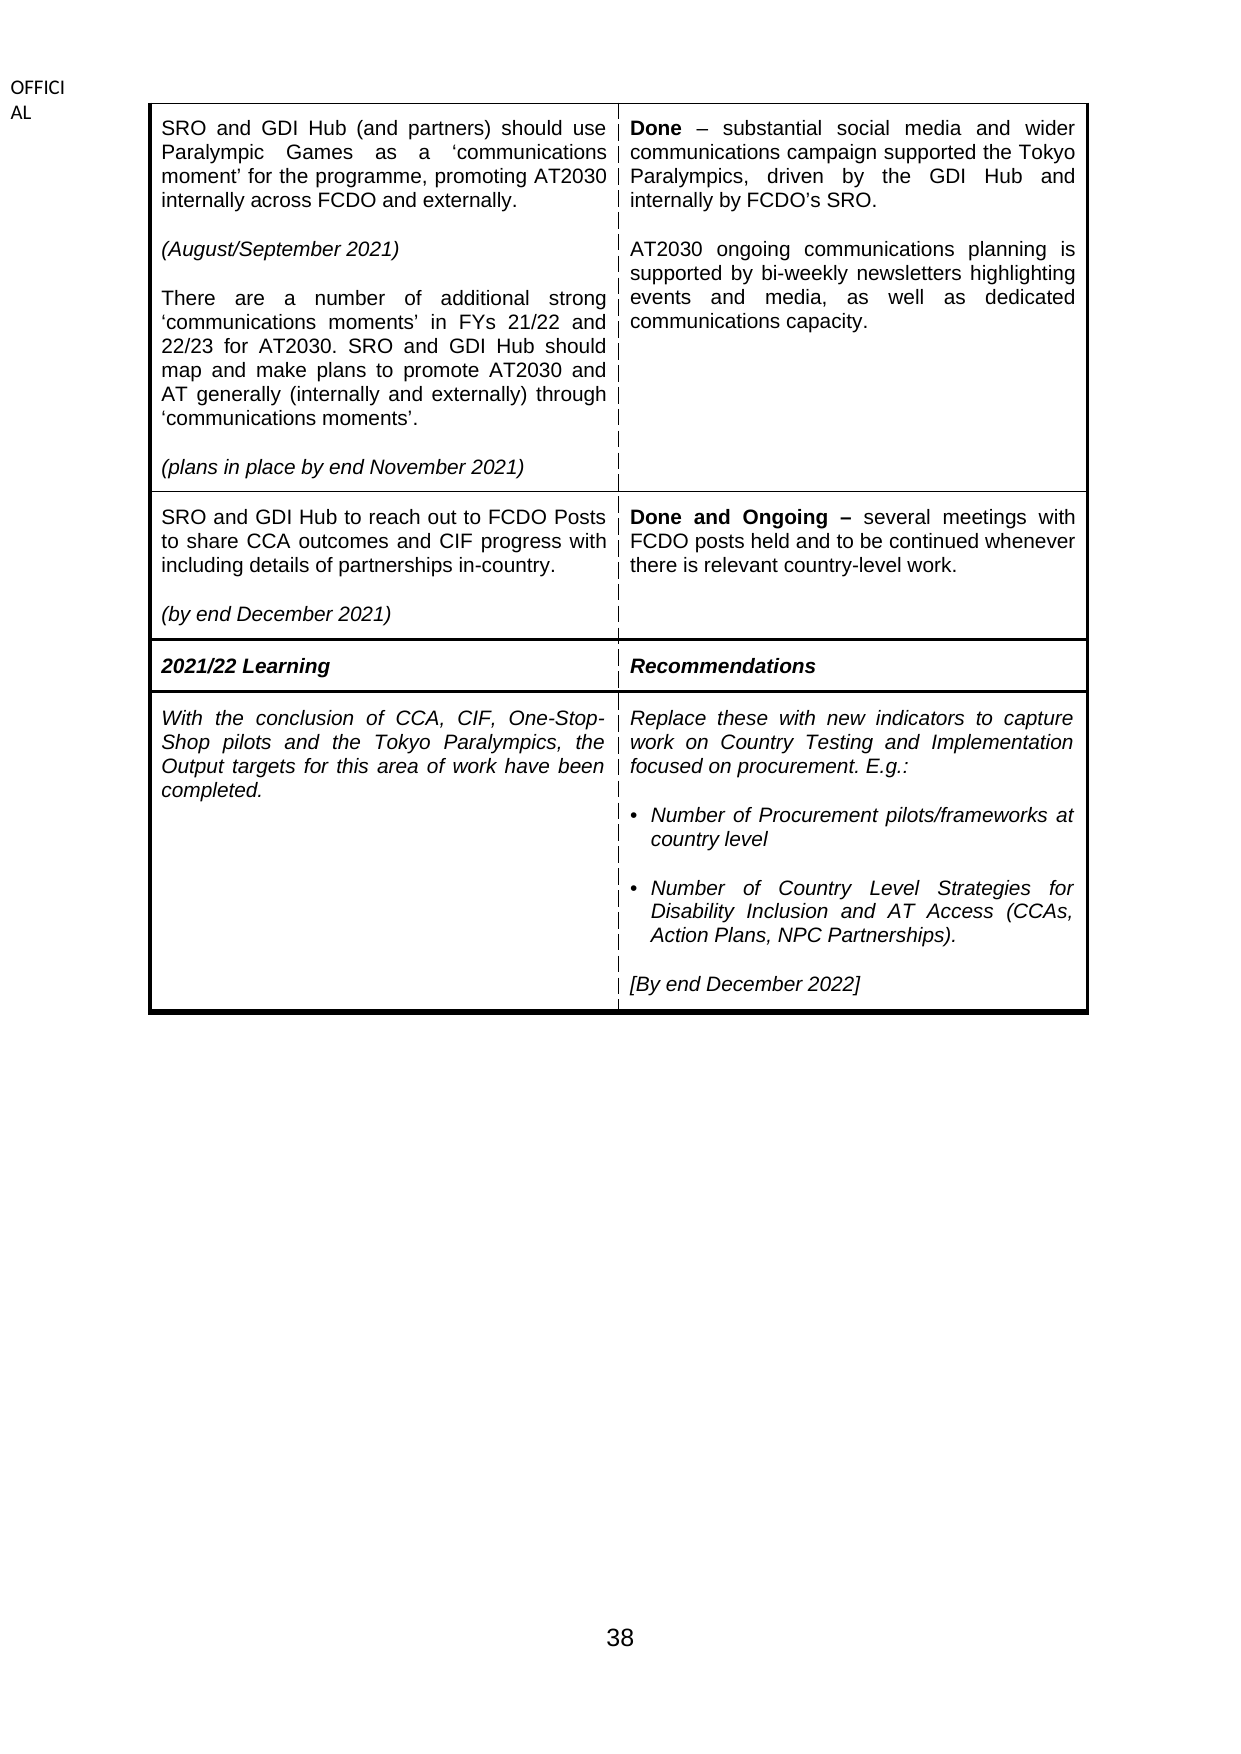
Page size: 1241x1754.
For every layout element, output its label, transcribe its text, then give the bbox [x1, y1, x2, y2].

table_cell Replace these with new indicators to capture work on Country Testing and Implementation focused on procurement. E.g.: Number of Procurement pilots/frameworks at country level Number of Country Level Strategies for Disability Inclusion and AT Access (CCAs, Action Plans, NPC Partnerships). [By end December 2022] [619, 693, 1086, 1009]
table_cell Done and Ongoing – several meetings with FCDO posts held and to be continued whenever there is relevant country-level work. [619, 492, 1086, 638]
table_cell 2021/22 Learning [152, 641, 618, 690]
table_cell SRO and GDI Hub (and partners) should use Paralympic Games as a ‘communications moment’ for the programme, promoting AT2030 internally across FCDO and externally. (August/September 2021) There are a number of additional strong ‘communications moments’ in FYs 21/22 and 22/23 for AT2030. SRO and GDI Hub should map and make plans to promote AT2030 and AT generally (internally and externally) through ‘communications moments’. (plans in place by end November 2021) [152, 104, 618, 491]
table_cell SRO and GDI Hub to reach out to FCDO Posts to share CCA outcomes and CIF progress with including details of partnerships in-country. (by end December 2021) [152, 492, 618, 638]
table_cell Done – substantial social media and wider communications campaign supported the Tokyo Paralympics, driven by the GDI Hub and internally by FCDO’s SRO. AT2030 ongoing communications planning is supported by bi-weekly newsletters highlighting events and media, as well as dedicated communications capacity. [619, 104, 1086, 491]
table_cell Recommendations [619, 641, 1086, 690]
table_cell With the conclusion of CCA, CIF, One-Stop-Shop pilots and the Tokyo Paralympics, the Output targets for this area of work have been completed. [152, 693, 618, 1009]
